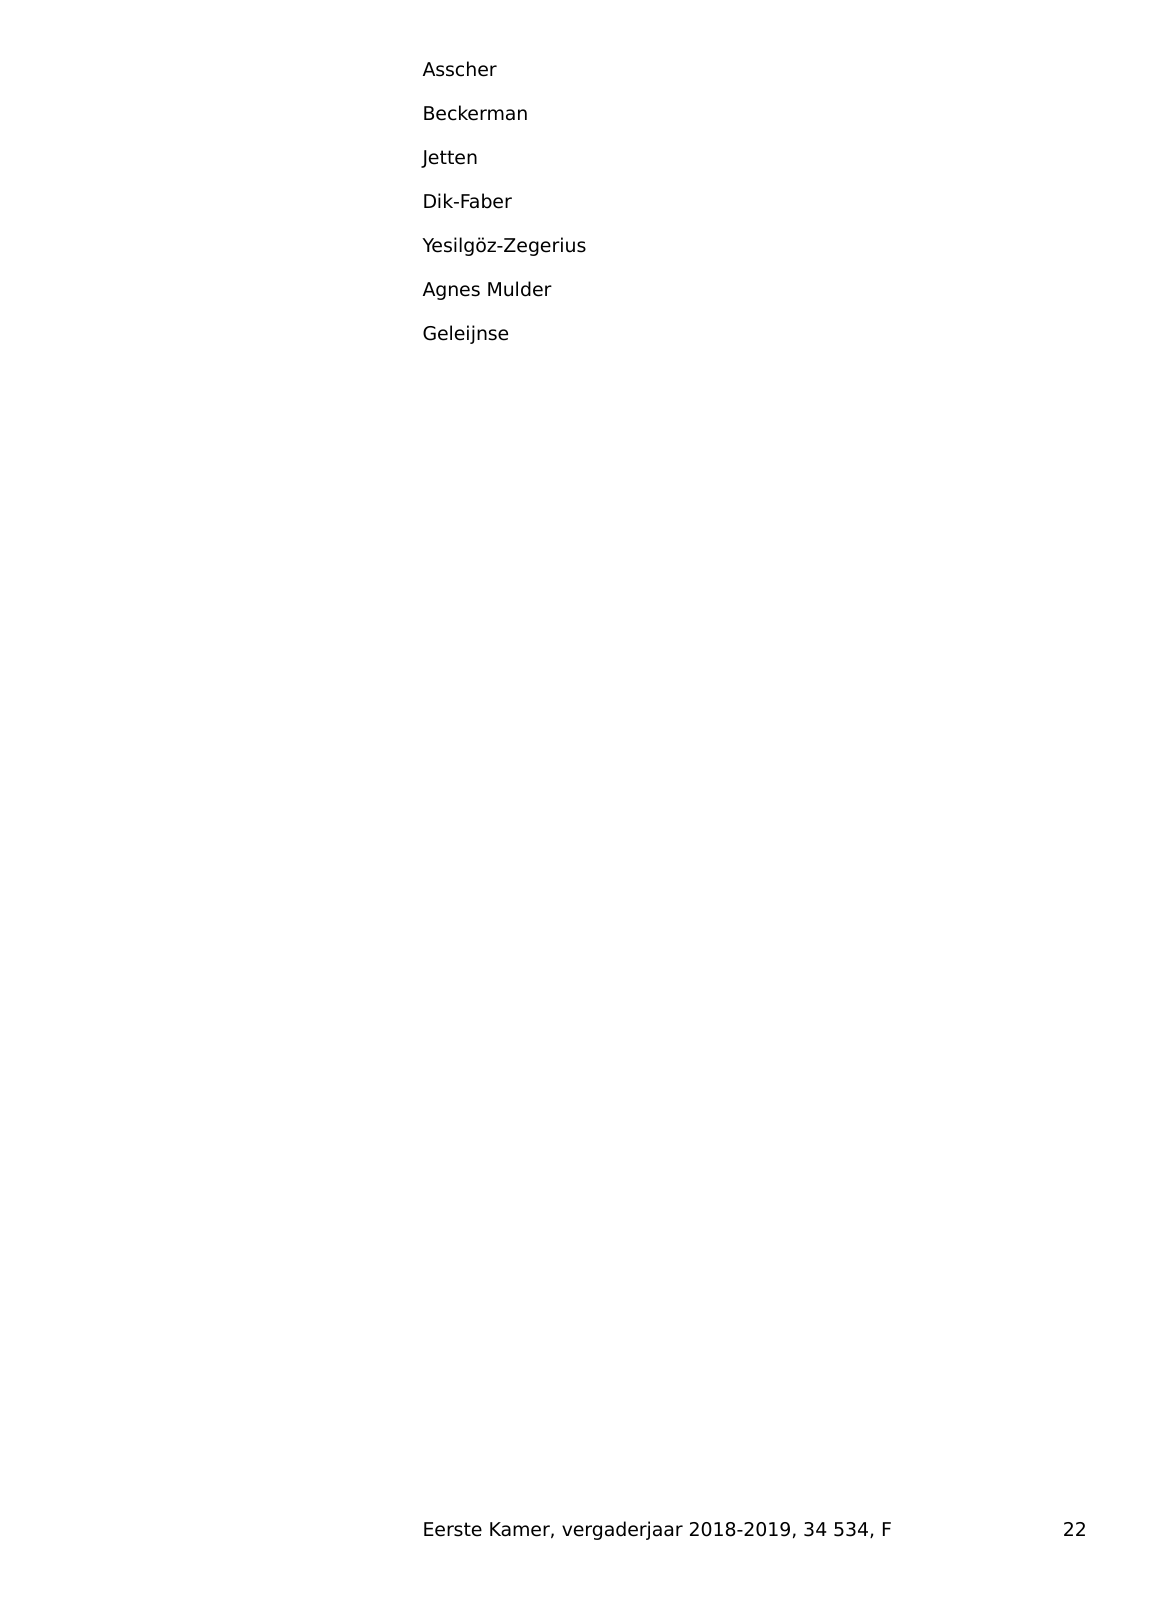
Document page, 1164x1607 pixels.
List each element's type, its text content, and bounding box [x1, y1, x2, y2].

text Asscher Beckerman Jetten Dik-Faber Yesilgöz-Zegerius Agnes Mulder Geleijnse [422, 59, 1087, 345]
